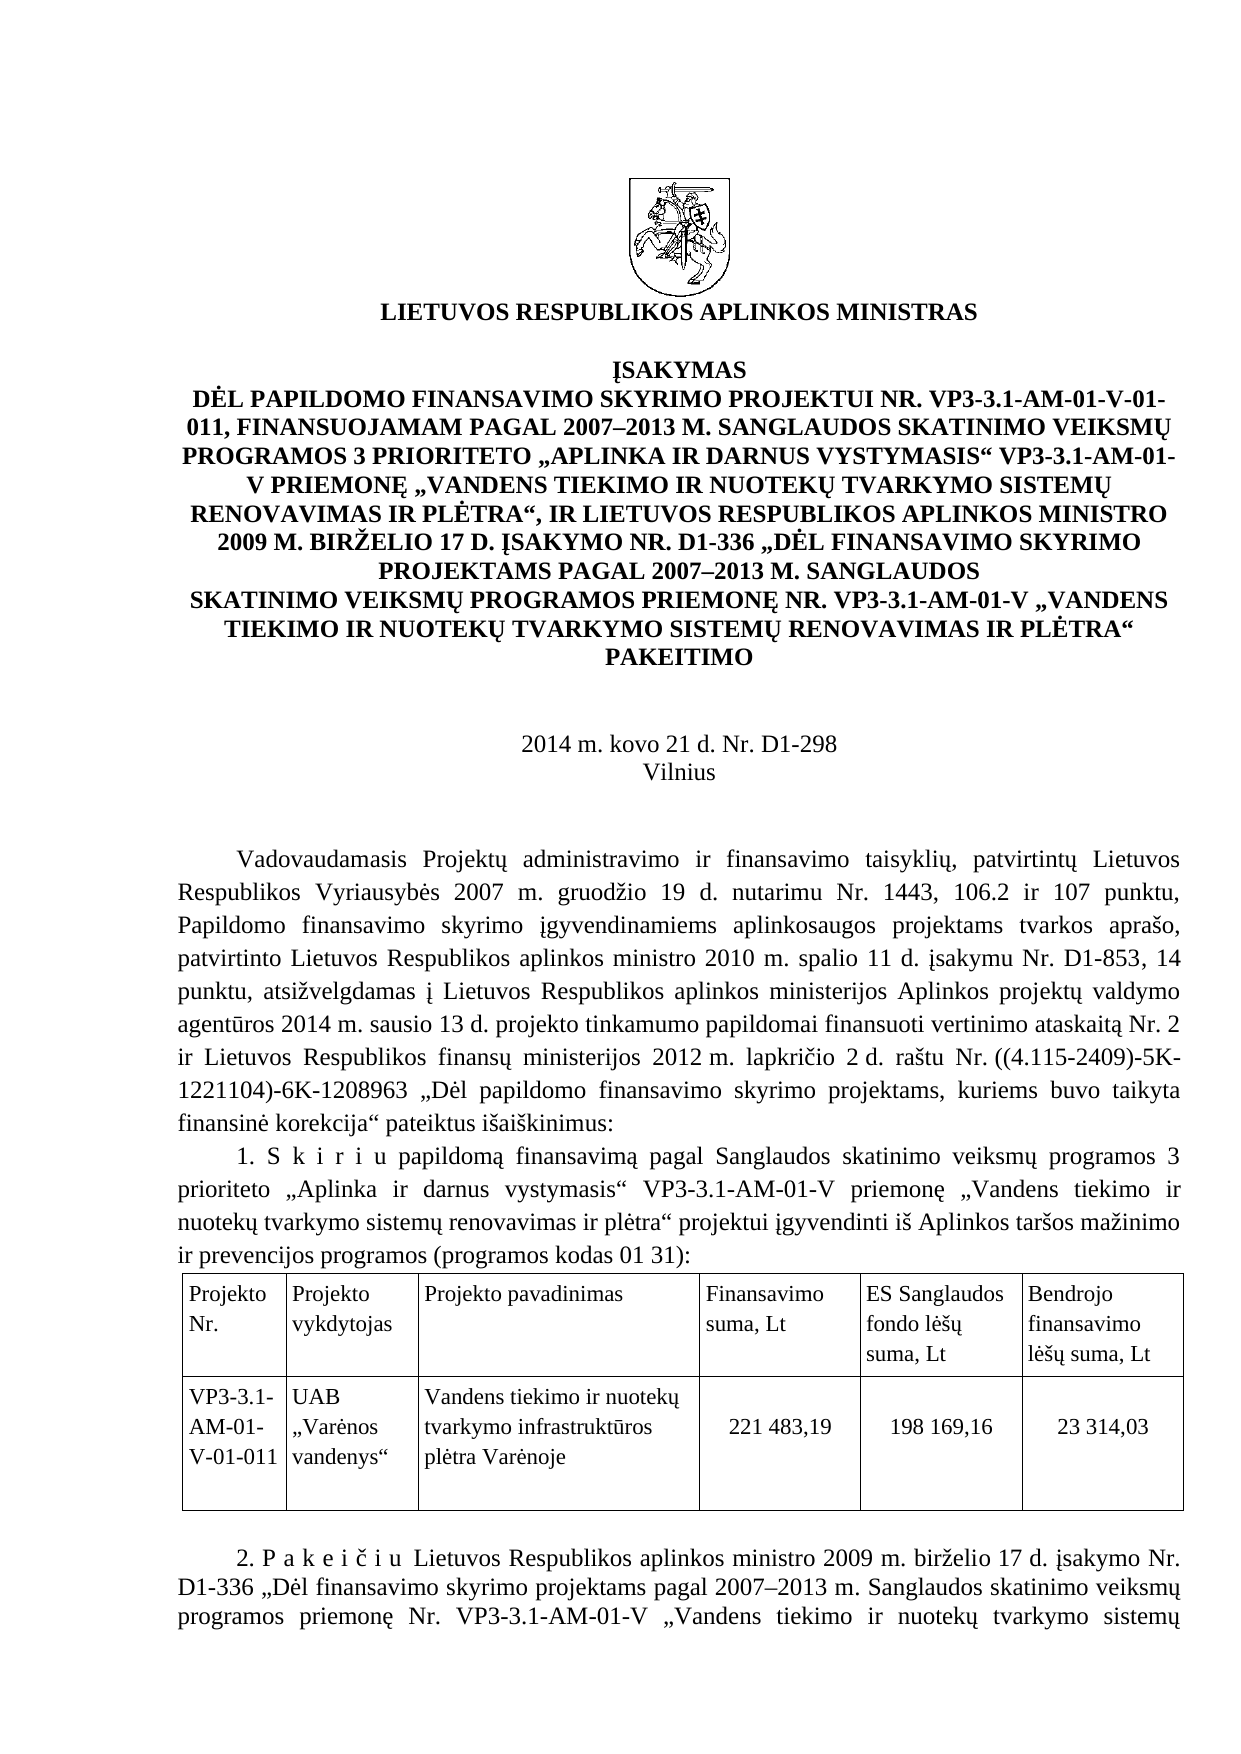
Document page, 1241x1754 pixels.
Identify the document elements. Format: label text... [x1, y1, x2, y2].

table_header Projekto Nr. [183, 1274, 286, 1376]
text 1. S k i r i u papildomą finansavimą pagal Sanglaudos skatinimo veiksmų programos 3 prioriteto „Aplinka ir darnus vystymasis“ VP3-3.1-AM-01-V priemonę „Vandens tiekimo ir nuotekų tvarkymo sistemų renovavimas ir plėtra“ projektui įgyvendinti iš Aplinkos taršos mažinimo ir prevencijos programos (programos kodas 01 31): [177, 1141, 1181, 1269]
table_header Bendrojo finansavimo lėšų suma, Lt [1023, 1274, 1183, 1376]
text Vilnius [177, 757, 1181, 829]
table_cell Vandens tiekimo ir nuotekų tvarkymo infrastruktūros plėtra Varėnoje [419, 1377, 699, 1509]
table_cell 23 314,03 [1023, 1377, 1183, 1509]
table_header Projekto pavadinimas [419, 1274, 699, 1376]
table_cell 198 169,16 [861, 1377, 1022, 1509]
text LIETUVOS RESPUBLIKOS APLINKOS MINISTRAS [177, 297, 1181, 355]
text SKATINIMO VEIKSMŲ PROGRAMOS PRIEMONĘ NR. VP3-3.1-AM-01-V „VANDENS TIEKIMO IR NUOTEKŲ TVARKYMO SISTEMŲ RENOVAVIMAS IR PLĖTRA“ PAKEITIMO [177, 585, 1181, 671]
text Vadovaudamasis Projektų administravimo ir finansavimo taisyklių, patvirtintų Lietuvos Respublikos Vyriausybės 2007 m. gruodžio 19 d. nutarimu Nr. 1443, 106.2 ir 107 punktu, Papildomo finansavimo skyrimo įgyvendinamiems aplinkosaugos projektams tvarkos aprašo, patvirtinto Lietuvos Respublikos aplinkos ministro 2010 m. spalio 11 d. įsakymu Nr. D1-853, 14 punktu, atsižvelgdamas į Lietuvos Respublikos aplinkos ministerijos Aplinkos projektų valdymo agentūros 2014 m. sausio 13 d. projekto tinkamumo papildomai finansuoti vertinimo ataskaitą Nr. 2 ir Lietuvos Respublikos finansų ministerijos 2012 m. lapkričio 2 d. raštu Nr. ((4.115-2409)-5K-1221104)-6K-1208963 „Dėl papildomo finansavimo skyrimo projektams, kuriems buvo taikyta finansinė korekcija“ pateiktus išaiškinimus: [177, 844, 1181, 1137]
table_cell VP3-3.1-AM-01-V-01-011 [183, 1377, 286, 1509]
table_header Projekto vykdytojas [287, 1274, 418, 1376]
text 2014 m. kovo 21 d. Nr. D1-298 [177, 729, 1181, 757]
text DĖL PAPILDOMO FINANSAVIMO SKYRIMO PROJEKTUI NR. VP3-3.1-AM-01-V-01-011, FINANSUOJAMAM PAGAL 2007–2013 M. SANGLAUDOS SKATINIMO VEIKSMŲ PROGRAMOS 3 PRIORITETO „APLINKA IR DARNUS VYSTYMASIS“ VP3-3.1-AM-01-V PRIEMONĘ „VANDENS TIEKIMO IR NUOTEKŲ TVARKYMO SISTEMŲ RENOVAVIMAS IR PLĖTRA“, IR LIETUVOS RESPUBLIKOS APLINKOS MINISTRO 2009 M. BIRŽELIO 17 D. ĮSAKYMO NR. D1-336 „DĖL FINANSAVIMO SKYRIMO PROJEKTAMS PAGAL 2007–2013 M. SANGLAUDOS [177, 384, 1181, 585]
table_cell UAB „Varėnos vandenys“ [287, 1377, 418, 1509]
table_header Finansavimo suma, Lt [700, 1274, 860, 1376]
table_header ES Sanglaudos fondo lėšų suma, Lt [861, 1274, 1022, 1376]
table_cell 221 483,19 [700, 1377, 860, 1509]
text 2. P a k e i č i u Lietuvos Respublikos aplinkos ministro 2009 m. birželio 17 d. įsakymo Nr. D1-336 „Dėl finansavimo skyrimo projektams pagal 2007–2013 m. Sanglaudos skatinimo veiksmų programos priemonę Nr. VP3-3.1-AM-01-V „Vandens tiekimo ir nuotekų tvarkymo sistemų [177, 1543, 1181, 1630]
text ĮSAKYMAS [177, 355, 1181, 384]
